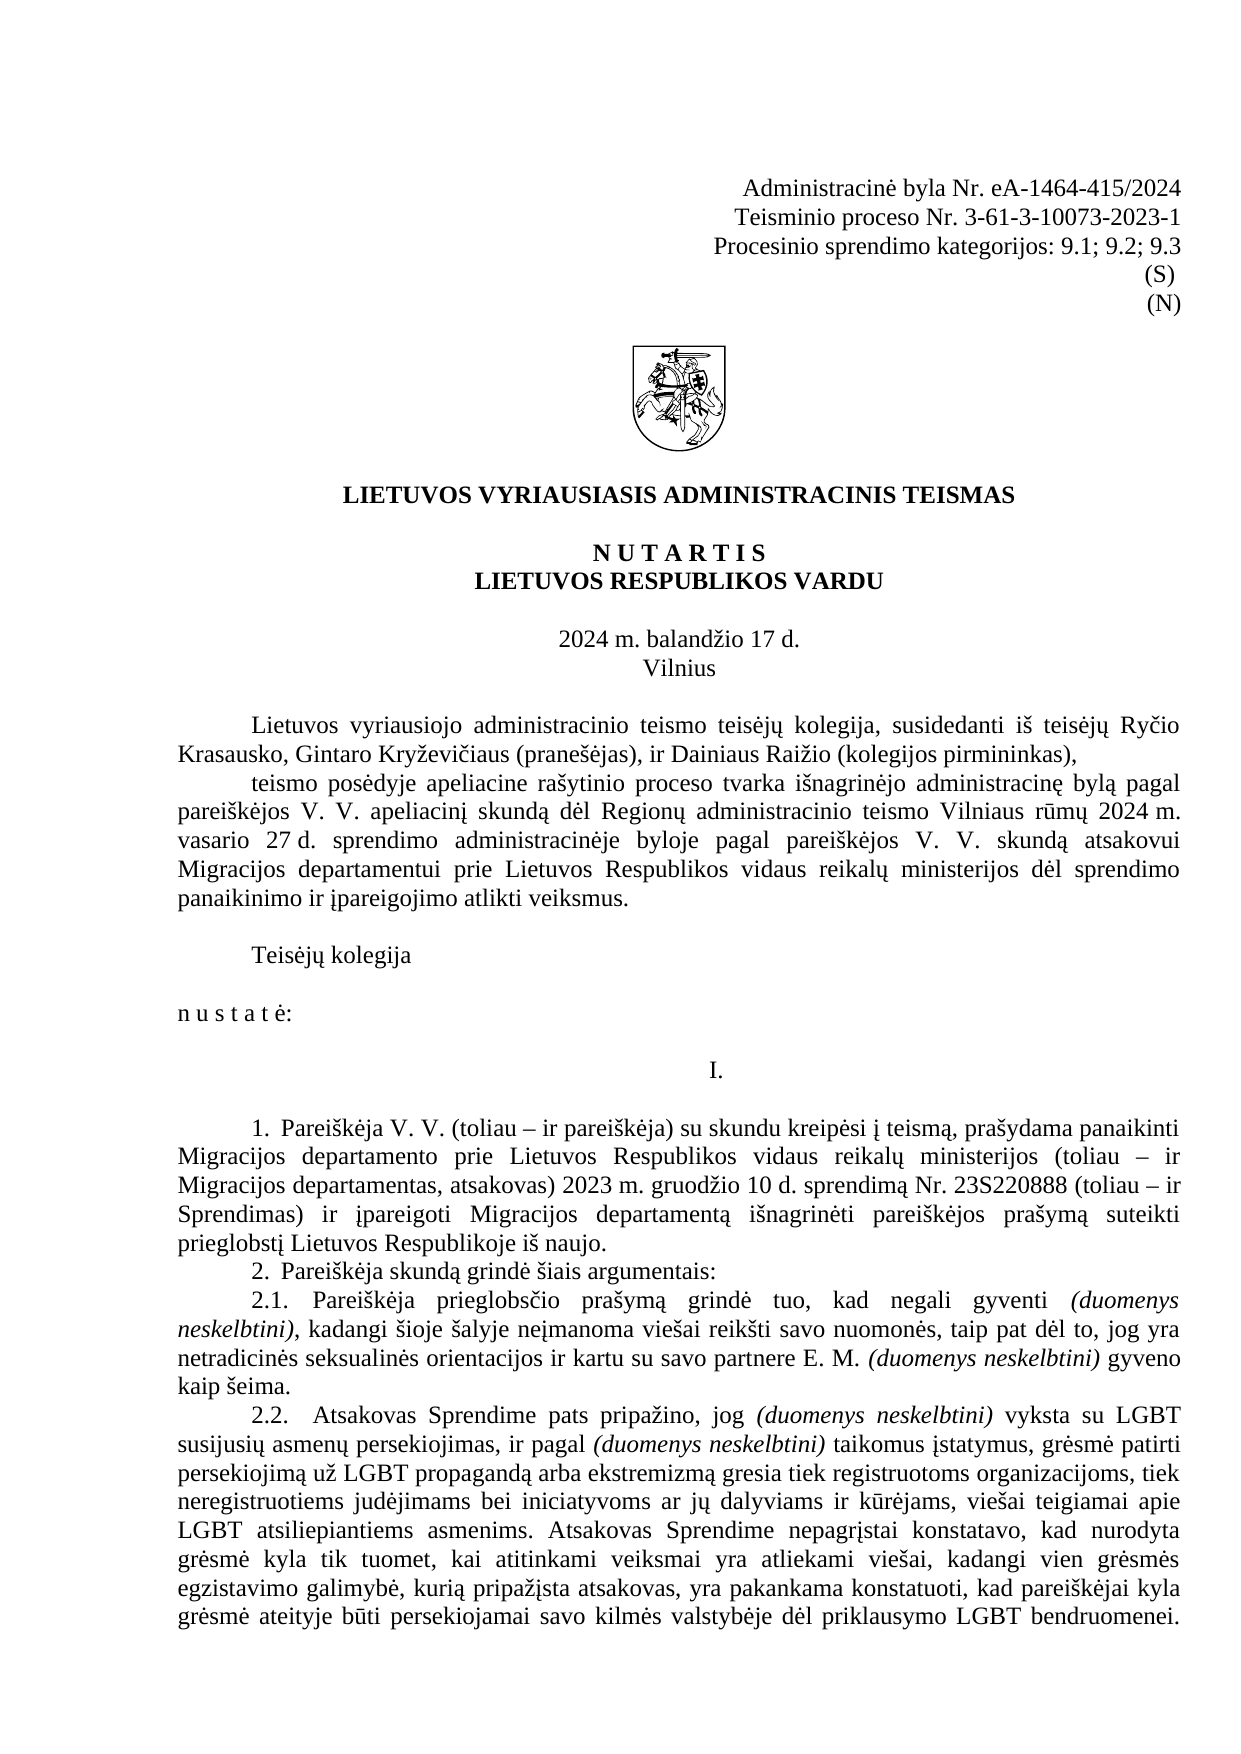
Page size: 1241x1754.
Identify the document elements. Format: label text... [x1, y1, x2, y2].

text 2024 m. balandžio 17 d. [177, 624, 1181, 653]
text (N) [177, 288, 1181, 317]
text LIETUVOS RESPUBLIKOS VARDU [177, 566, 1181, 595]
text Administracinė byla Nr. eA-1464-415/2024 [177, 173, 1181, 202]
text 2.2. Atsakovas Sprendime pats pripažino, jog (duomenys neskelbtini) vyksta su LGBT susijusių asmenų persekiojimas, ir pagal (duomenys neskelbtini) taikomus įstatymus, grėsmė patirti persekiojimą už LGBT propagandą arba ekstremizmą gresia tiek registruotoms organizacijoms, tiek neregistruotiems judėjimams bei iniciatyvoms ar jų dalyviams ir kūrėjams, viešai teigiamai apie LGBT atsiliepiantiems asmenims. Atsakovas Sprendime nepagrįstai konstatavo, kad nurodyta grėsmė kyla tik tuomet, kai atitinkami veiksmai yra atliekami viešai, kadangi vien grėsmės egzistavimo galimybė, kurią pripažįsta atsakovas, yra pakankama konstatuoti, kad pareiškėjai kyla grėsmė ateityje būti persekiojamai savo kilmės valstybėje dėl priklausymo LGBT bendruomenei. [177, 1400, 1181, 1630]
text Vilnius [177, 653, 1181, 681]
text 2.1. Pareiškėja prieglobsčio prašymą grindė tuo, kad negali gyventi (duomenys neskelbtini), kadangi šioje šalyje neįmanoma viešai reikšti savo nuomonės, taip pat dėl to, jog yra netradicinės seksualinės orientacijos ir kartu su savo partnere E. M. (duomenys neskelbtini) gyveno kaip šeima. [177, 1285, 1181, 1400]
text LIETUVOS VYRIAUSIASIS ADMINISTRACINIS TEISMAS [177, 480, 1181, 509]
text Teisėjų kolegija [177, 940, 1181, 969]
text NUTARTIS [177, 538, 1181, 566]
text (S) [177, 259, 1181, 288]
text Lietuvos vyriausiojo administracinio teismo teisėjų kolegija, susidedanti iš teisėjų Ryčio Krasausko, Gintaro Kryževičiaus (pranešėjas), ir Dainiaus Raižio (kolegijos pirmininkas), [177, 710, 1181, 768]
text nustatė: [177, 998, 1181, 1026]
text 2. Pareiškėja skundą grindė šiais argumentais: [177, 1256, 1181, 1285]
text Procesinio sprendimo kategorijos: 9.1; 9.2; 9.3 [177, 231, 1181, 259]
text 1. Pareiškėja V. V. (toliau – ir pareiškėja) su skundu kreipėsi į teismą, prašydama panaikinti Migracijos departamento prie Lietuvos Respublikos vidaus reikalų ministerijos (toliau – ir Migracijos departamentas, atsakovas) 2023 m. gruodžio 10 d. sprendimą Nr. 23S220888 (toliau – ir Sprendimas) ir įpareigoti Migracijos departamentą išnagrinėti pareiškėjos prašymą suteikti prieglobstį Lietuvos Respublikoje iš naujo. [177, 1113, 1181, 1256]
text Teisminio proceso Nr. 3-61-3-10073-2023-1 [177, 202, 1181, 231]
text teismo posėdyje apeliacine rašytinio proceso tvarka išnagrinėjo administracinę bylą pagal pareiškėjos V. V. apeliacinį skundą dėl Regionų administracinio teismo Vilniaus rūmų 2024 m. vasario 27 d. sprendimo administracinėje byloje pagal pareiškėjos V. V. skundą atsakovui Migracijos departamentui prie Lietuvos Respublikos vidaus reikalų ministerijos dėl sprendimo panaikinimo ir įpareigojimo atlikti veiksmus. [177, 768, 1181, 911]
text I. [177, 1055, 1181, 1084]
